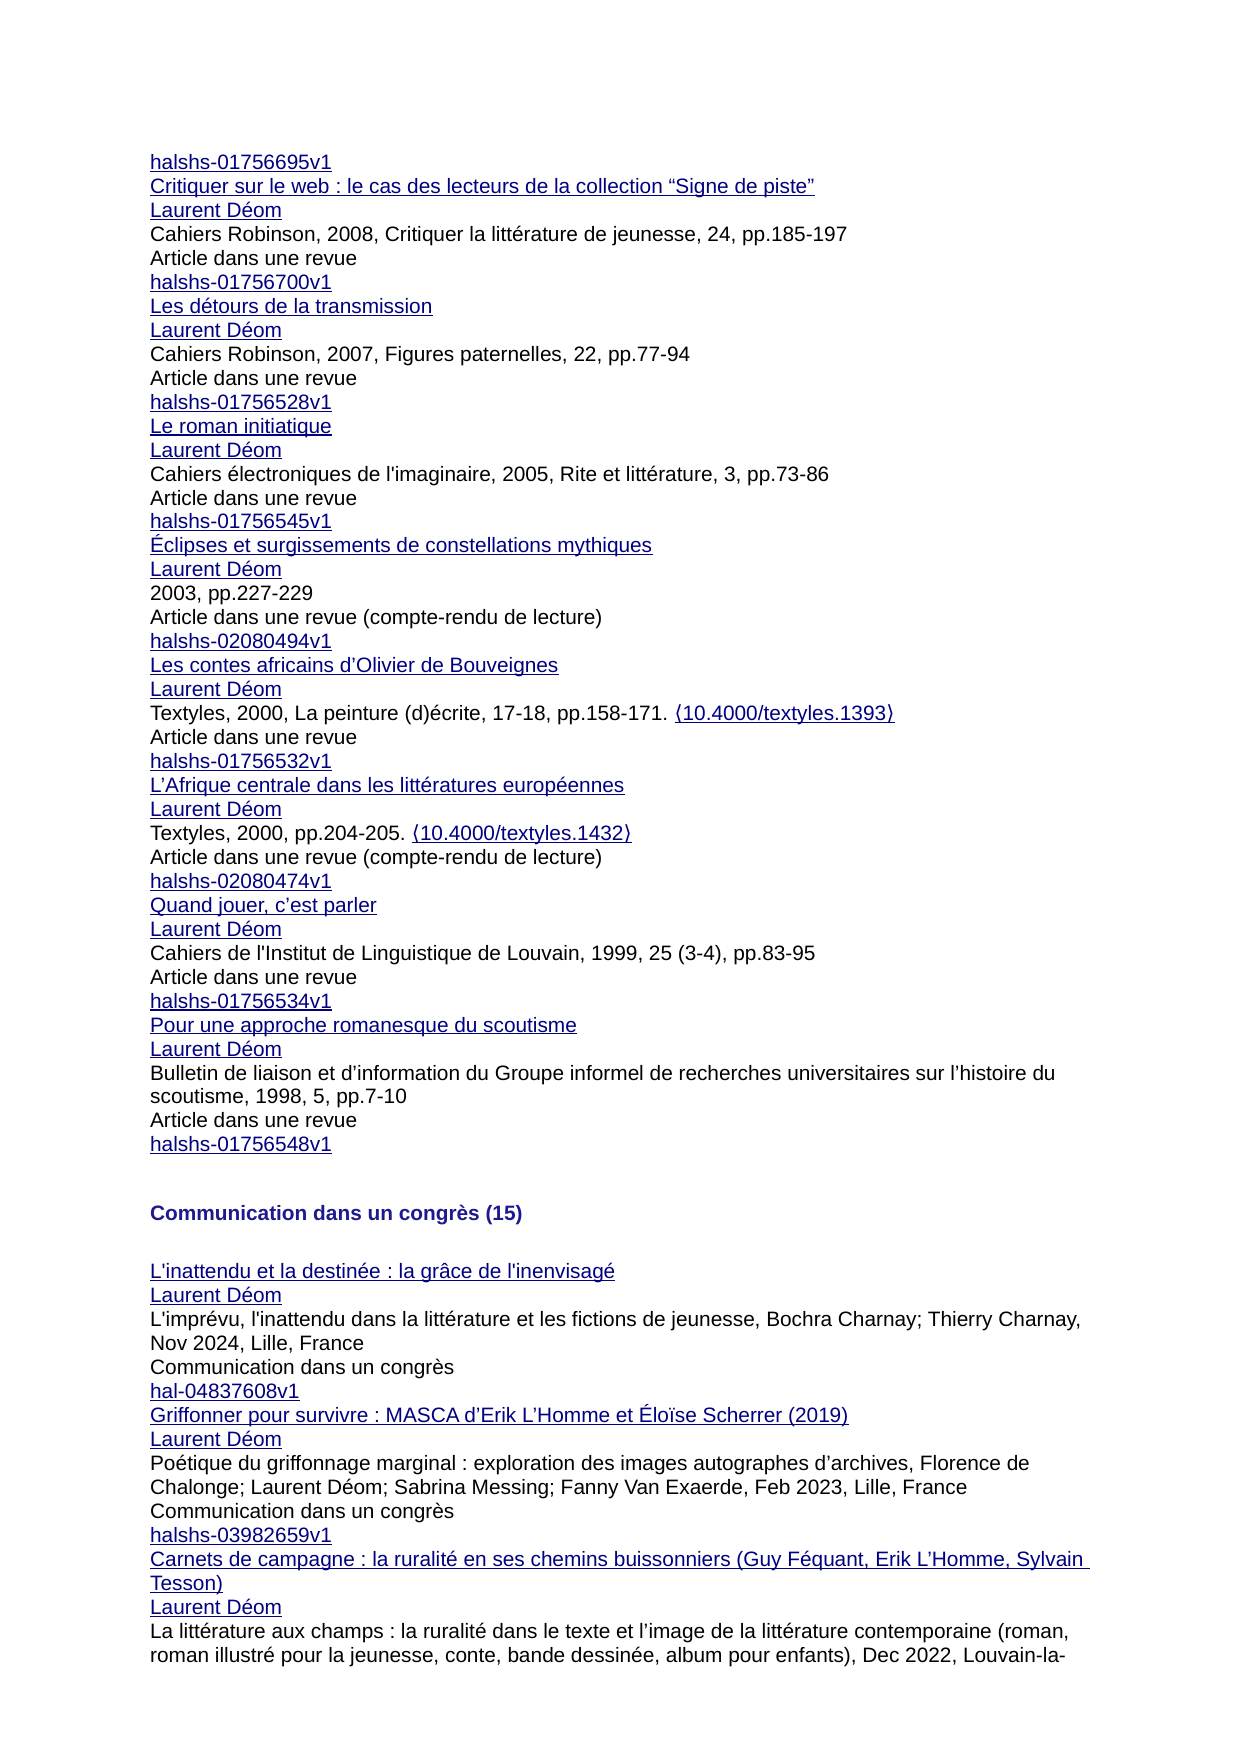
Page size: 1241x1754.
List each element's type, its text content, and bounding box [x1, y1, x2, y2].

table_cell Critiquer sur le web : le cas des lecteurs de la collection “Signe de piste” Laurent Déom Cahiers Robinson, 2008, Critiquer la littérature de jeunesse, 24, pp.185-197 Article dans une revue halshs-01756700v1 [150, 174, 1090, 294]
table_cell halshs-01756695v1 [150, 150, 1090, 174]
table_cell Tesson) Laurent Déom La littérature aux champs : la ruralité dans le texte et l’image de la littérature contemporaine (roman, roman illustré pour la jeunesse, conte, bande dessinée, album pour enfants), Dec 2022, Louvain-la- [150, 1569, 1090, 1667]
table_cell Griffonner pour survivre : MASCA d’Erik L’Homme et Éloïse Scherrer (2019) Laurent Déom Poétique du griffonnage marginal : exploration des images autographes d’archives, Florence de Chalonge; Laurent Déom; Sabrina Messing; Fanny Van Exaerde, Feb 2023, Lille, France Communication dans un congrès halshs-03982659v1 [150, 1403, 1090, 1547]
subtitle Communication dans un congrès (15) [150, 1201, 1090, 1225]
table_cell Le roman initiatique Laurent Déom Cahiers électroniques de l'imaginaire, 2005, Rite et littérature, 3, pp.73-86 Article dans une revue halshs-01756545v1 [150, 414, 1090, 533]
table_cell Carnets de campagne : la ruralité en ses chemins buissonniers (Guy Féquant, Erik L’Homme, Sylvain [150, 1547, 1090, 1568]
table_cell Les contes africains d’Olivier de Bouveignes Laurent Déom Textyles, 2000, La peinture (d)écrite, 17-18, pp.158-171. ⟨10.4000/textyles.1393⟩ Article dans une revue halshs-01756532v1 [150, 653, 1090, 773]
table_cell Éclipses et surgissements de constellations mythiques Laurent Déom 2003, pp.227-229 Article dans une revue (compte-rendu de lecture) halshs-02080494v1 [150, 533, 1090, 653]
table_header L'inattendu et la destinée : la grâce de l'inenvisagé Laurent Déom L'imprévu, l'inattendu dans la littérature et les fictions de jeunesse, Bochra Charnay; Thierry Charnay, Nov 2024, Lille, France Communication dans un congrès hal-04837608v1 [150, 1259, 1090, 1403]
table_cell Les détours de la transmission Laurent Déom Cahiers Robinson, 2007, Figures paternelles, 22, pp.77-94 Article dans une revue halshs-01756528v1 [150, 294, 1090, 413]
table_cell L’Afrique centrale dans les littératures européennes Laurent Déom Textyles, 2000, pp.204-205. ⟨10.4000/textyles.1432⟩ Article dans une revue (compte-rendu de lecture) halshs-02080474v1 [150, 773, 1090, 893]
table_cell Pour une approche romanesque du scoutisme Laurent Déom Bulletin de liaison et d’information du Groupe informel de recherches universitaires sur l’histoire du scoutisme, 1998, 5, pp.7-10 Article dans une revue halshs-01756548v1 [150, 1013, 1090, 1156]
table_cell Quand jouer, c’est parler Laurent Déom Cahiers de l'Institut de Linguistique de Louvain, 1999, 25 (3-4), pp.83-95 Article dans une revue halshs-01756534v1 [150, 893, 1090, 1012]
